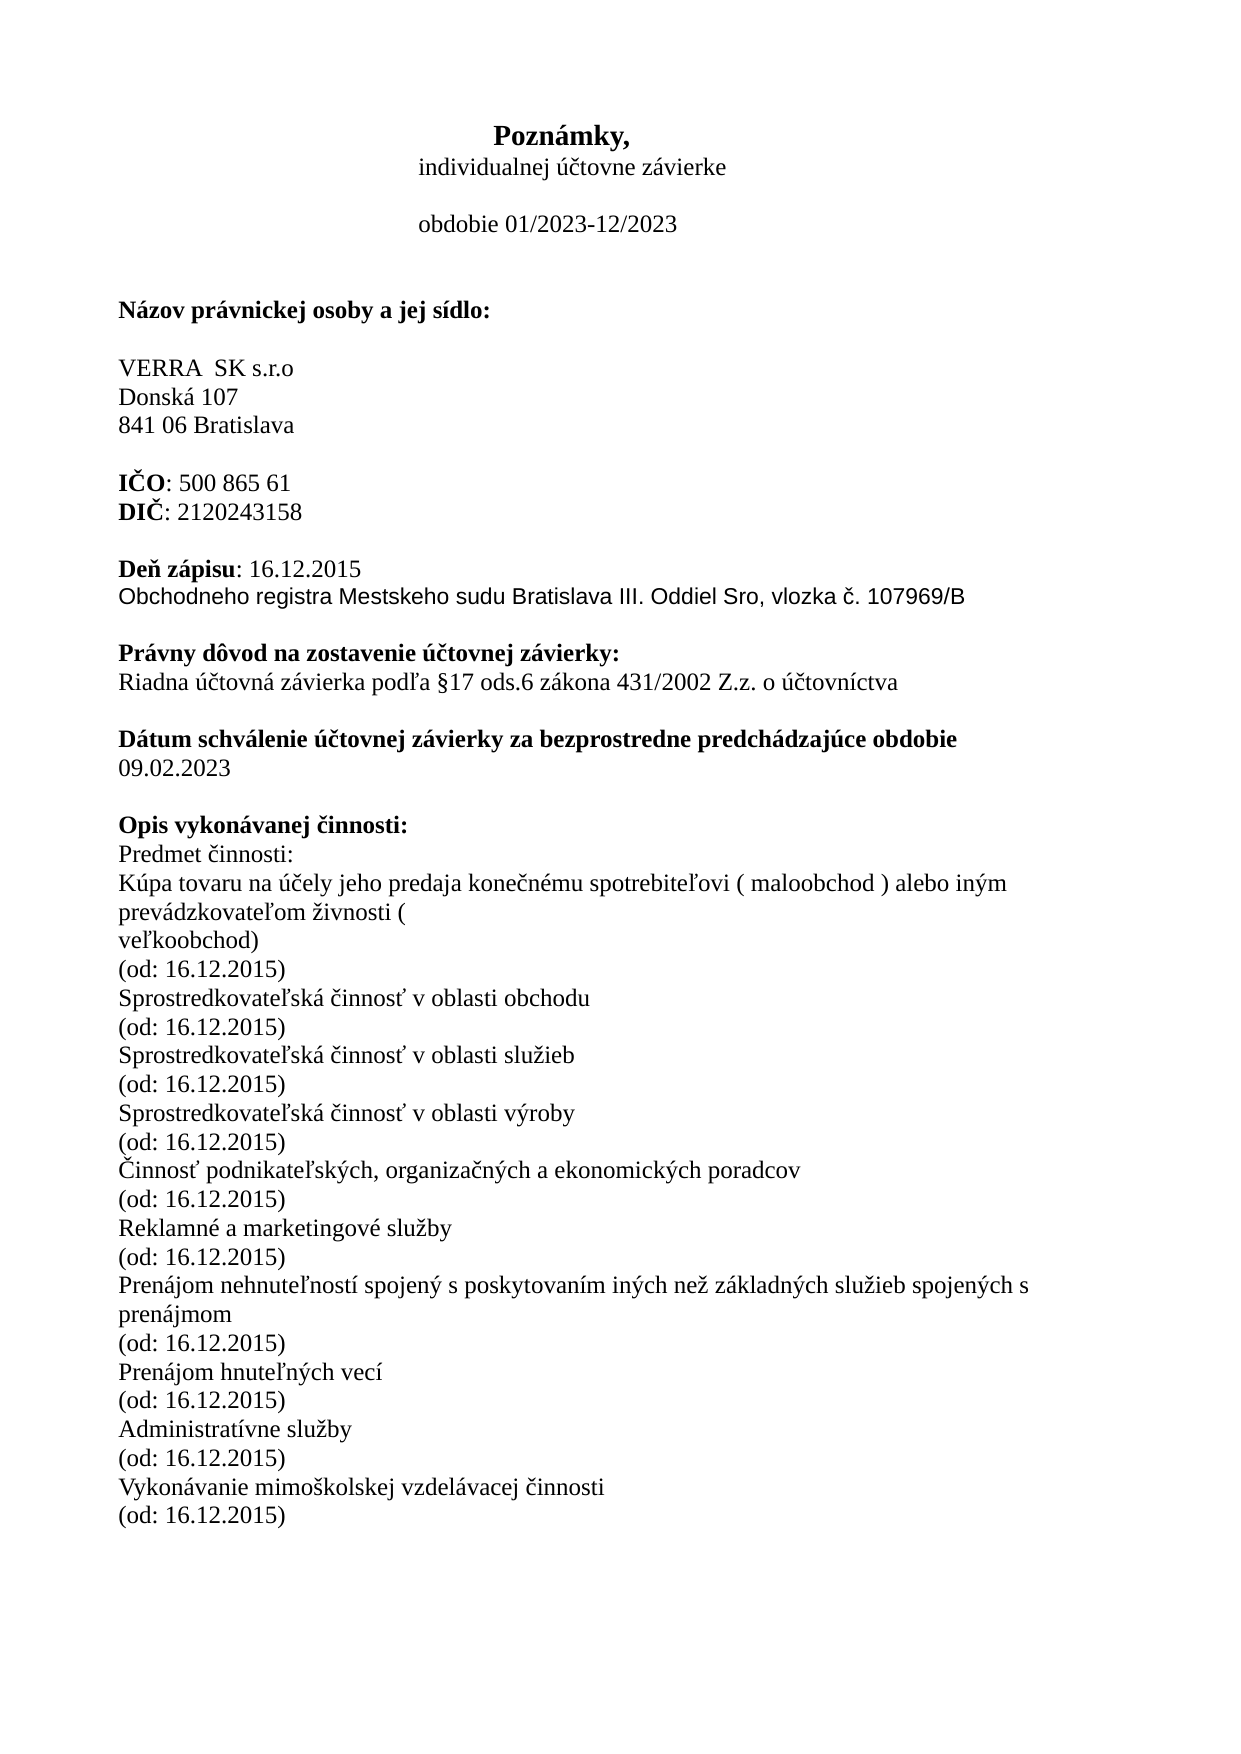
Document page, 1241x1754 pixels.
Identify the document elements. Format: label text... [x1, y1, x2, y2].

text Reklamné a marketingové služby [118, 1213, 1122, 1242]
text obdobie 01/2023-12/2023 [118, 209, 1122, 238]
text Činnosť podnikateľských, organizačných a ekonomických poradcov [118, 1156, 1122, 1184]
text Dátum schválenie účtovnej závierky za bezprostredne predchádzajúce obdobie [118, 724, 1122, 753]
text DIČ: 2120243158 [118, 497, 1122, 525]
text 841 06 Bratislava [118, 410, 1122, 439]
text veľkoobchod) [118, 926, 1122, 954]
text Prenájom nehnuteľností spojený s poskytovaním iných než základných služieb spojených s prenájmom [118, 1271, 1122, 1328]
text (od: 16.12.2015) [118, 1242, 1122, 1271]
text Predmet činnosti: [118, 839, 1122, 868]
text (od: 16.12.2015) [118, 1127, 1122, 1156]
text Donská 107 [118, 382, 1122, 410]
text Právny dôvod na zostavenie účtovnej závierky: [118, 638, 1122, 667]
text (od: 16.12.2015) [118, 954, 1122, 983]
text IČO: 500 865 61 [118, 468, 1122, 497]
text Poznámky, [118, 118, 1122, 152]
text Deň zápisu: 16.12.2015 [118, 554, 1122, 583]
text Sprostredkovateľská činnosť v oblasti služieb [118, 1041, 1122, 1069]
text Názov právnickej osoby a jej sídlo: [118, 295, 1122, 324]
text (od: 16.12.2015) [118, 1386, 1122, 1414]
text (od: 16.12.2015) [118, 1012, 1122, 1041]
text Kúpa tovaru na účely jeho predaja konečnému spotrebiteľovi ( maloobchod ) alebo iným prevádzkovateľom živnosti ( [118, 868, 1122, 926]
text (od: 16.12.2015) [118, 1069, 1122, 1098]
text Opis vykonávanej činnosti: [118, 811, 1122, 839]
text Obchodneho registra Mestskeho sudu Bratislava III. Oddiel Sro, vlozka č. 107969/B [118, 583, 1122, 609]
text Sprostredkovateľská činnosť v oblasti výroby [118, 1098, 1122, 1127]
text (od: 16.12.2015) [118, 1328, 1122, 1357]
text Prenájom hnuteľných vecí [118, 1357, 1122, 1386]
text Vykonávanie mimoškolskej vzdelávacej činnosti [118, 1472, 1122, 1501]
text VERRA SK s.r.o [118, 353, 1122, 382]
text (od: 16.12.2015) [118, 1443, 1122, 1472]
text 09.02.2023 [118, 753, 1122, 782]
text Administratívne služby [118, 1414, 1122, 1443]
text (od: 16.12.2015) [118, 1501, 1122, 1529]
text Riadna účtovná závierka podľa §17 ods.6 zákona 431/2002 Z.z. o účtovníctva [118, 667, 1122, 696]
text Sprostredkovateľská činnosť v oblasti obchodu [118, 983, 1122, 1012]
text individualnej účtovne závierke [118, 152, 1122, 180]
text (od: 16.12.2015) [118, 1184, 1122, 1213]
